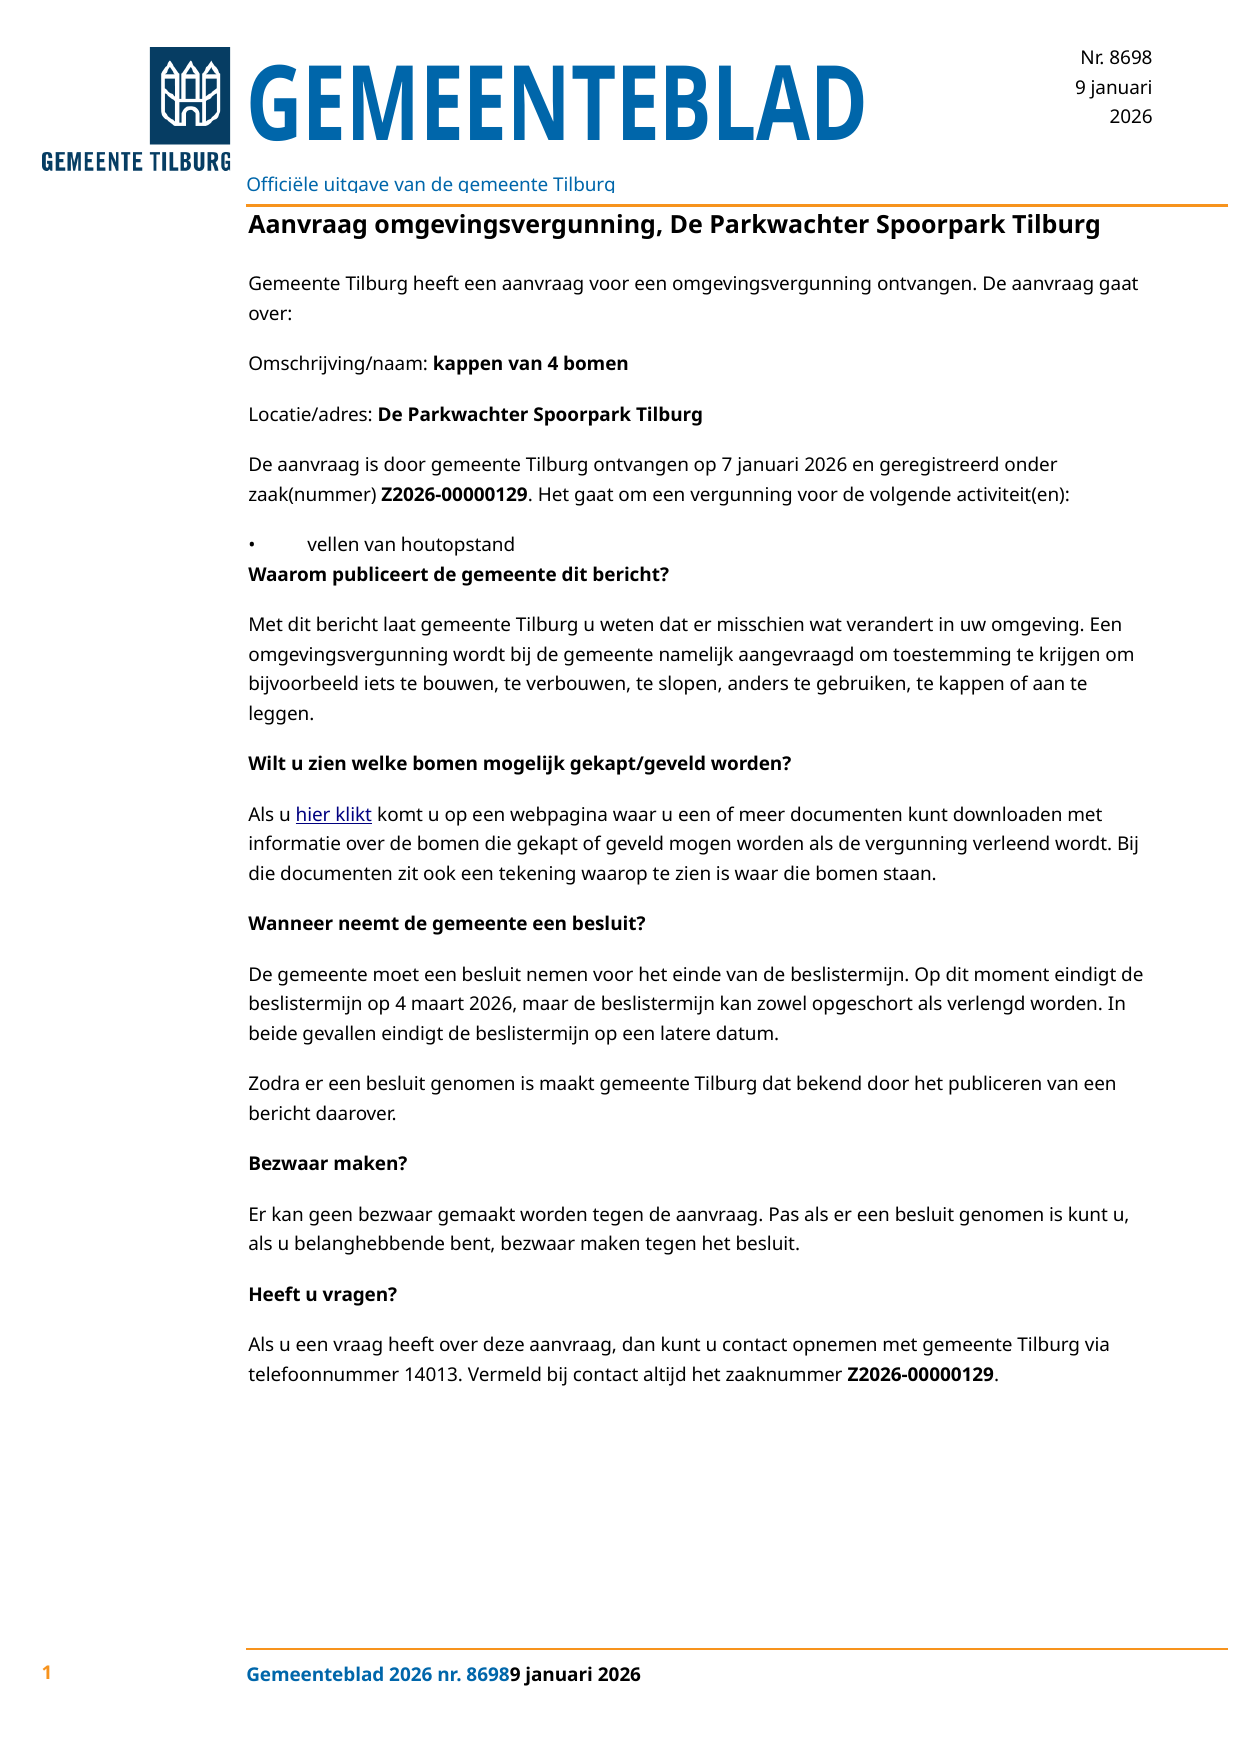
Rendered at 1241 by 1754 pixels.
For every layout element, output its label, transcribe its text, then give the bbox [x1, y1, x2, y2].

text Gemeente Tilburg heeft een aanvraag voor een omgevingsvergunning ontvangen. De aanvraag gaat over: [248, 270, 1152, 326]
text Als u hier klikt komt u op een webpagina waar u een of meer documenten kunt downloaden met informatie over de bomen die gekapt of geveld mogen worden als de vergunning verleend wordt. Bij die documenten zit ook een tekening waarop te zien is waar die bomen staan. [248, 801, 1152, 886]
text Er kan geen bezwaar gemaakt worden tegen de aanvraag. Pas als er een besluit genomen is kunt u, als u belanghebbende bent, bezwaar maken tegen het besluit. [248, 1201, 1152, 1256]
text De aanvraag is door gemeente Tilburg ontvangen op 7 januari 2026 en geregistreerd onder zaak(nummer) Z2026-00000129. Het gaat om een vergunning voor de volgende activiteit(en): [248, 451, 1152, 506]
text Locatie/adres: De Parkwachter Spoorpark Tilburg [248, 401, 1152, 426]
text Aanvraag omgevingsvergunning, De Parkwachter Spoorpark Tilburg [248, 207, 1152, 241]
text Wanneer neemt de gemeente een besluit? [248, 910, 1152, 936]
text Als u een vraag heeft over deze aanvraag, dan kunt u contact opnemen met gemeente Tilburg via telefoonnummer 14013. Vermeld bij contact altijd het zaaknummer Z2026-00000129. [248, 1331, 1152, 1386]
text Met dit bericht laat gemeente Tilburg u weten dat er misschien wat verandert in uw omgeving. Een omgevingsvergunning wordt bij de gemeente namelijk aangevraagd om toestemming te krijgen om bijvoorbeeld iets te bouwen, te verbouwen, te slopen, anders te gebruiken, te kappen of aan te leggen. [248, 611, 1152, 726]
text Heeft u vragen? [248, 1281, 1152, 1306]
text Zodra er een besluit genomen is maakt gemeente Tilburg dat bekend door het publiceren van een bericht daarover. [248, 1070, 1152, 1126]
text De gemeente moet een besluit nemen voor het einde van de beslistermijn. Op dit moment eindigt de beslistermijn op 4 maart 2026, maar de beslistermijn kan zowel opgeschort als verlengd worden. In beide gevallen eindigt de beslistermijn op een latere datum. [248, 961, 1152, 1046]
picture [41, 47, 231, 172]
text Bezwaar maken? [248, 1150, 1152, 1176]
text Wilt u zien welke bomen mogelijk gekapt/geveld worden? [248, 750, 1152, 776]
text Omschrijving/naam: kappen van 4 bomen [248, 350, 1152, 376]
text Waarom publiceert de gemeente dit bericht? [248, 561, 1152, 586]
list vellen van houtopstand [248, 531, 1152, 557]
